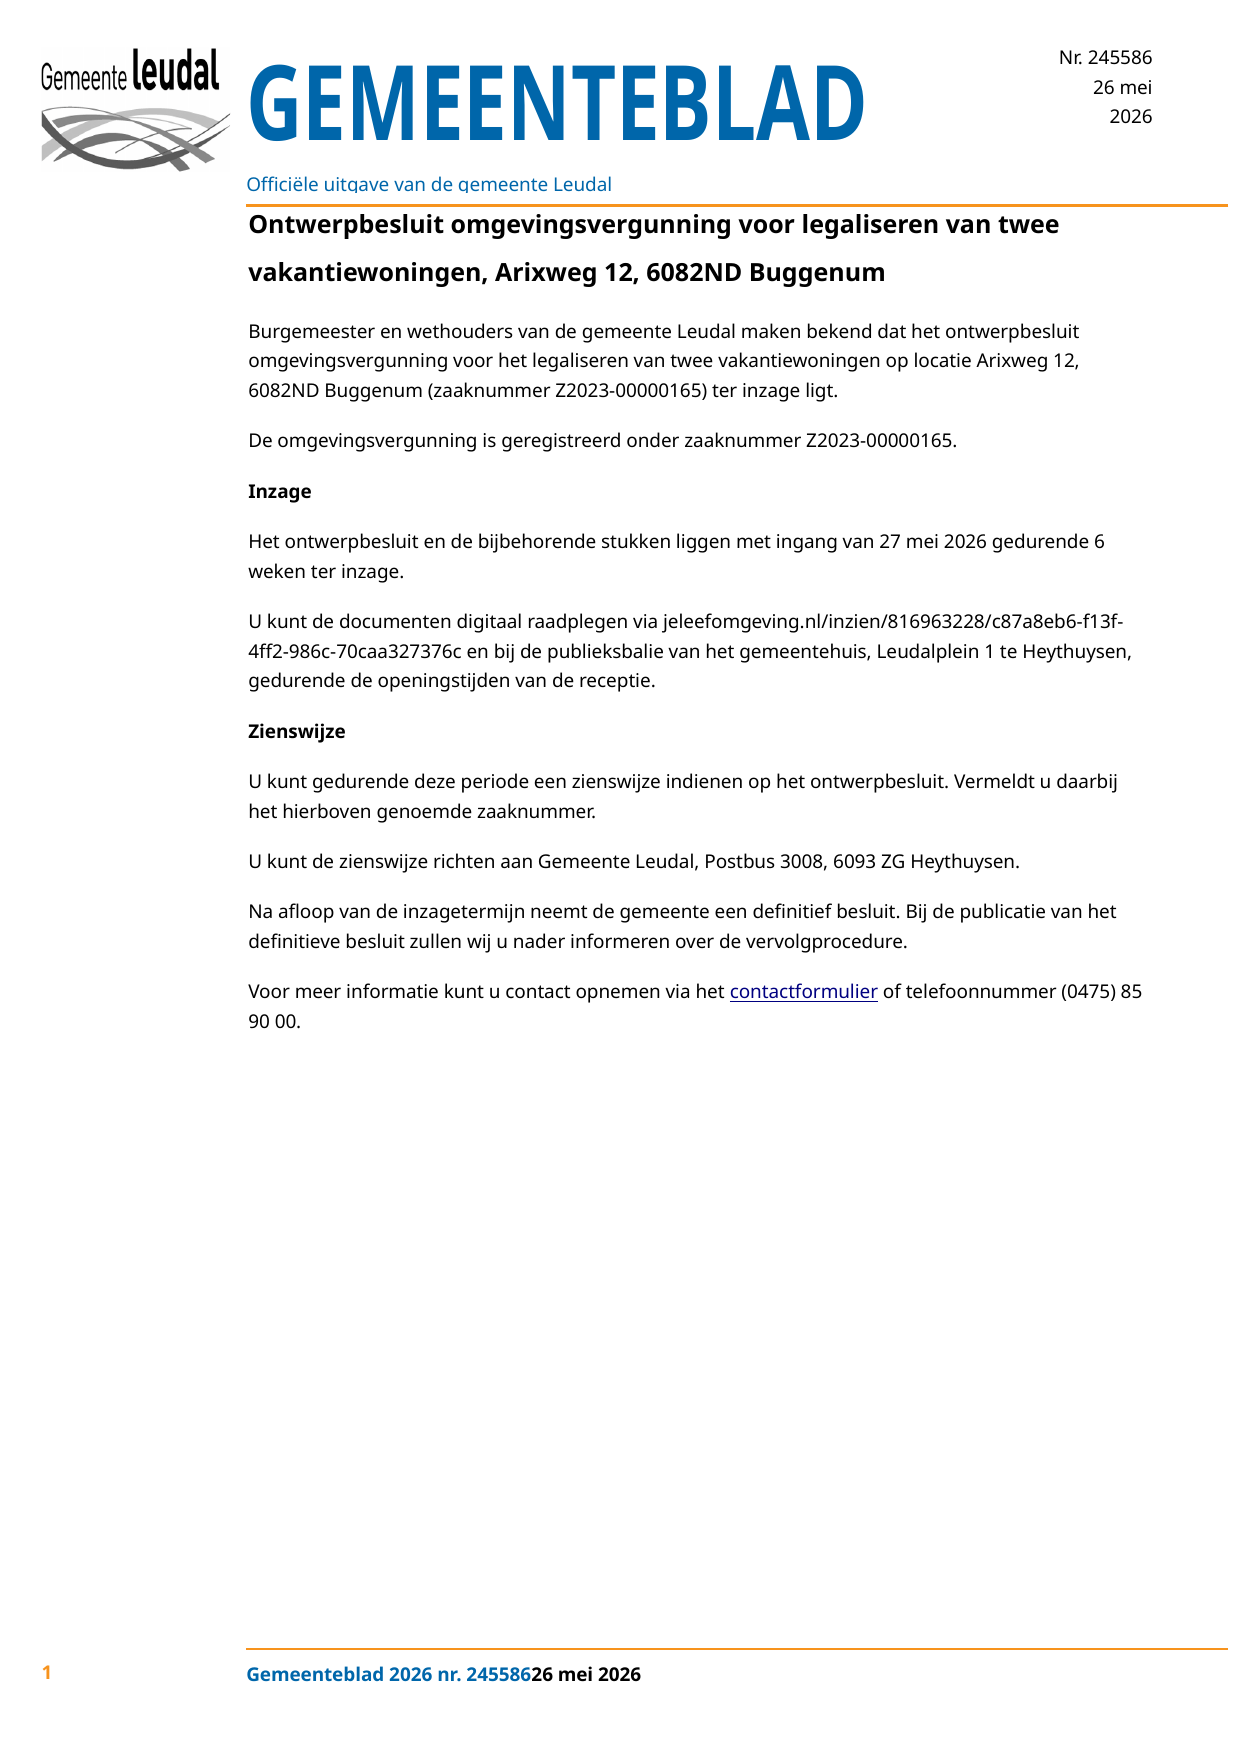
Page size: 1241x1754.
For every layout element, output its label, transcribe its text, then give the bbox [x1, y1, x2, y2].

text Ontwerpbesluit omgevingsvergunning voor legaliseren van twee vakantiewoningen, Arixweg 12, 6082ND Buggenum [248, 207, 1152, 288]
text Zienswijze [248, 718, 1152, 744]
text Inzage [248, 478, 1152, 504]
picture [41, 47, 231, 172]
text De omgevingsvergunning is geregistreerd onder zaaknummer Z2023-00000165. [248, 427, 1152, 453]
text U kunt gedurende deze periode een zienswijze indienen op het ontwerpbesluit. Vermeldt u daarbij het hierboven genoemde zaaknummer. [248, 768, 1152, 824]
text Na afloop van de inzagetermijn neemt de gemeente een definitief besluit. Bij de publicatie van het definitieve besluit zullen wij u nader informeren over de vervolgprocedure. [248, 899, 1152, 954]
text Voor meer informatie kunt u contact opnemen via het contactformulier of telefoonnummer (0475) 85 90 00. [248, 979, 1152, 1034]
text U kunt de documenten digitaal raadplegen via jeleefomgeving.nl/inzien/816963228/c87a8eb6-f13f-4ff2-986c-70caa327376c en bij de publieksbalie van het gemeentehuis, Leudalplein 1 te Heythuysen, gedurende de openingstijden van de receptie. [248, 608, 1152, 693]
text Burgemeester en wethouders van de gemeente Leudal maken bekend dat het ontwerpbesluit omgevingsvergunning voor het legaliseren van twee vakantiewoningen op locatie Arixweg 12, 6082ND Buggenum (zaaknummer Z2023-00000165) ter inzage ligt. [248, 318, 1152, 403]
text Het ontwerpbesluit en de bijbehorende stukken liggen met ingang van 27 mei 2026 gedurende 6 weken ter inzage. [248, 528, 1152, 584]
text U kunt de zienswijze richten aan Gemeente Leudal, Postbus 3008, 6093 ZG Heythuysen. [248, 848, 1152, 874]
